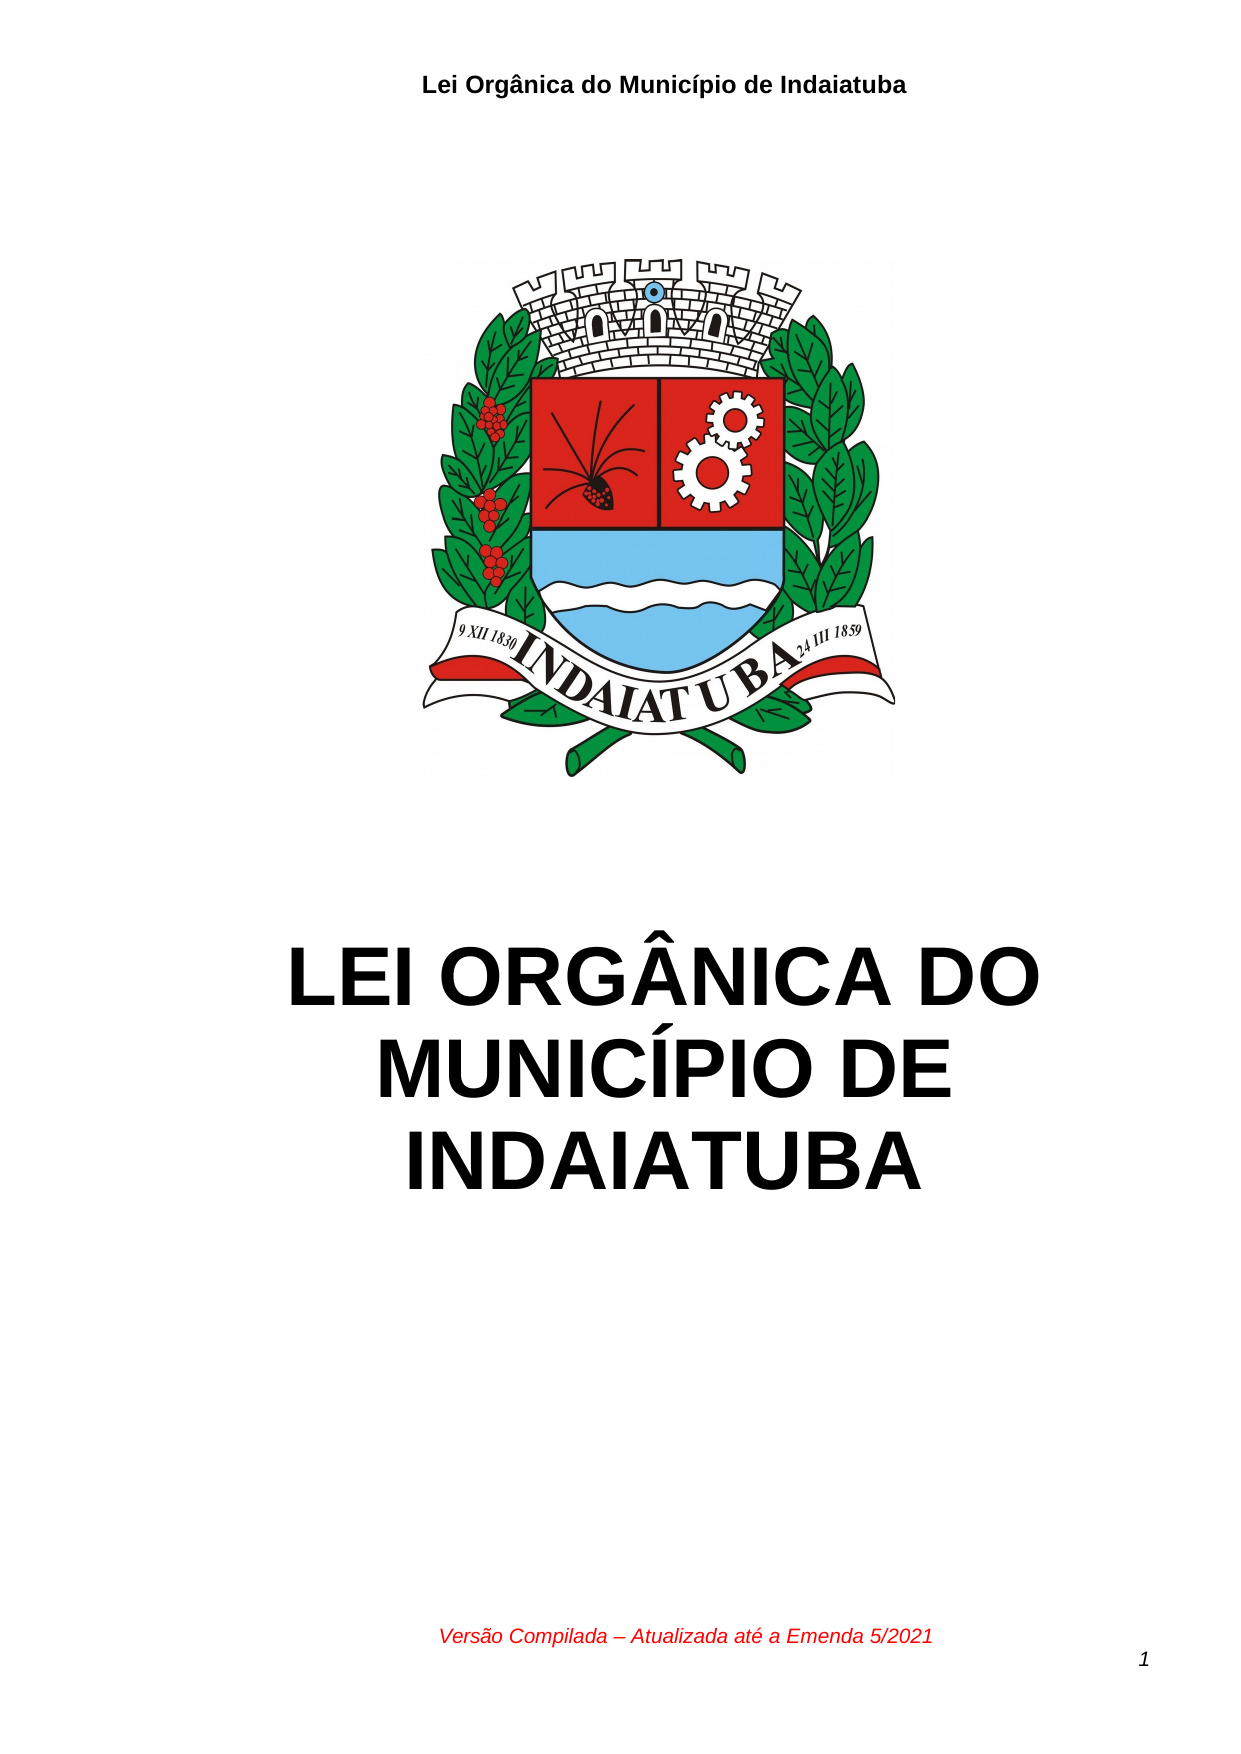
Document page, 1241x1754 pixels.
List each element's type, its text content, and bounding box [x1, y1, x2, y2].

picture [422, 259, 896, 777]
text LEI ORGÂNICA DO MUNICÍPIO DE INDAIATUBA [181, 928, 1148, 1207]
